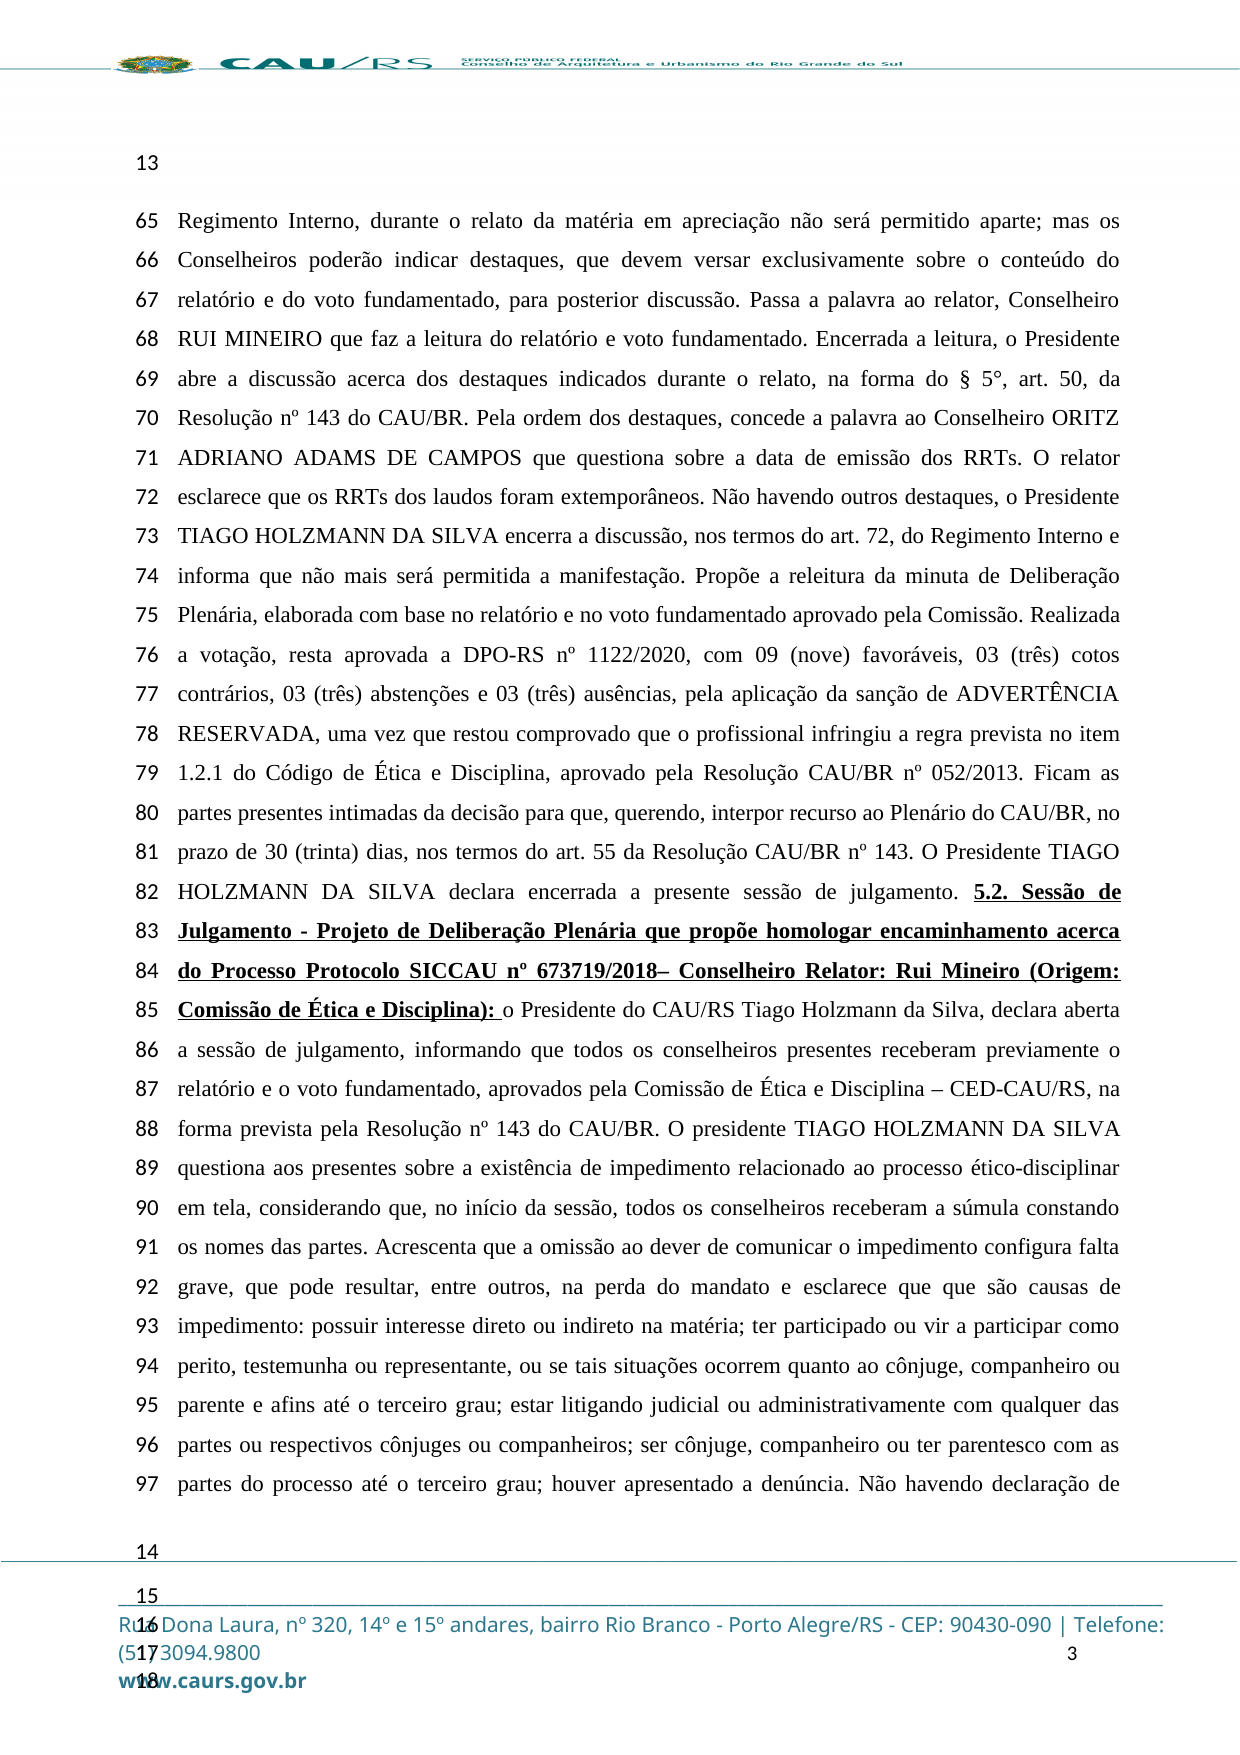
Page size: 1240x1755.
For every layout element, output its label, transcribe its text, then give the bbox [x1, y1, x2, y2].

text do Processo Protocolo SICCAU nº 673719/2018– Conselheiro Relator: Rui Mineiro (Origem: [177, 941, 1121, 980]
text Regimento Interno, durante o relato da matéria em apreciação não será permitido aparte; mas os Conselheiros poderão indicar destaques, que devem versar exclusivamente sobre o conteúdo do relatório e do voto fundamentado, para posterior discussão. Passa a palavra ao relator, Conselheiro RUI MINEIRO que faz a leitura do relatório e voto fundamentado. Encerrada a leitura, o Presidente abre a discussão acerca dos destaques indicados durante o relato, na forma do § 5°, art. 50, da Resolução nº 143 do CAU/BR. Pela ordem dos destaques, concede a palavra ao Conselheiro ORITZ ADRIANO ADAMS DE CAMPOS que questiona sobre a data de emissão dos RRTs. O relator esclarece que os RRTs dos laudos foram extemporâneos. Não havendo outros destaques, o Presidente TIAGO HOLZMANN DA SILVA encerra a discussão, nos termos do art. 72, do Regimento Interno e informa que não mais será permitida a manifestação. Propõe a releitura da minuta de Deliberação Plenária, elaborada com base no relatório e no voto fundamentado aprovado pela Comissão. Realizada a votação, resta aprovada a DPO-RS nº 1122/2020, com 09 (nove) favoráveis, 03 (três) cotos contrários, 03 (três) abstenções e 03 (três) ausências, pela aplicação da sanção de ADVERTÊNCIA RESERVADA, uma vez que restou comprovado que o profissional infringiu a regra prevista no item 1.2.1 do Código de Ética e Disciplina, aprovado pela Resolução CAU/BR nº 052/2013. Ficam as partes presentes intimadas da decisão para que, querendo, interpor recurso ao Plenário do CAU/BR, no prazo de 30 (trinta) dias, nos termos do art. 55 da Resolução CAU/BR nº 143. O Presidente TIAGO HOLZMANN DA SILVA declara encerrada a presente sessão de julgamento. 5.2. Sessão de Julgamento - Projeto de Deliberação Plenária que propõe homologar encaminhamento acerca [177, 207, 1121, 940]
text Comissão de Ética e Disciplina): o Presidente do CAU/RS Tiago Holzmann da Silva, declara aberta a sessão de julgamento, informando que todos os conselheiros presentes receberam previamente o relatório e o voto fundamentado, aprovados pela Comissão de Ética e Disciplina – CED-CAU/RS, na forma prevista pela Resolução nº 143 do CAU/BR. O presidente TIAGO HOLZMANN DA SILVA questiona aos presentes sobre a existência de impedimento relacionado ao processo ético-disciplinar em tela, considerando que, no início da sessão, todos os conselheiros receberam a súmula constando os nomes das partes. Acrescenta que a omissão ao dever de comunicar o impedimento configura falta grave, que pode resultar, entre outros, na perda do mandato e esclarece que que são causas de impedimento: possuir interesse direto ou indireto na matéria; ter participado ou vir a participar como perito, testemunha ou representante, ou se tais situações ocorrem quanto ao cônjuge, companheiro ou parente e afins até o terceiro grau; estar litigando judicial ou administrativamente com qualquer das partes ou respectivos cônjuges ou companheiros; ser cônjuge, companheiro ou ter parentesco com as partes do processo até o terceiro grau; houver apresentado a denúncia. Não havendo declaração de [177, 981, 1121, 1496]
